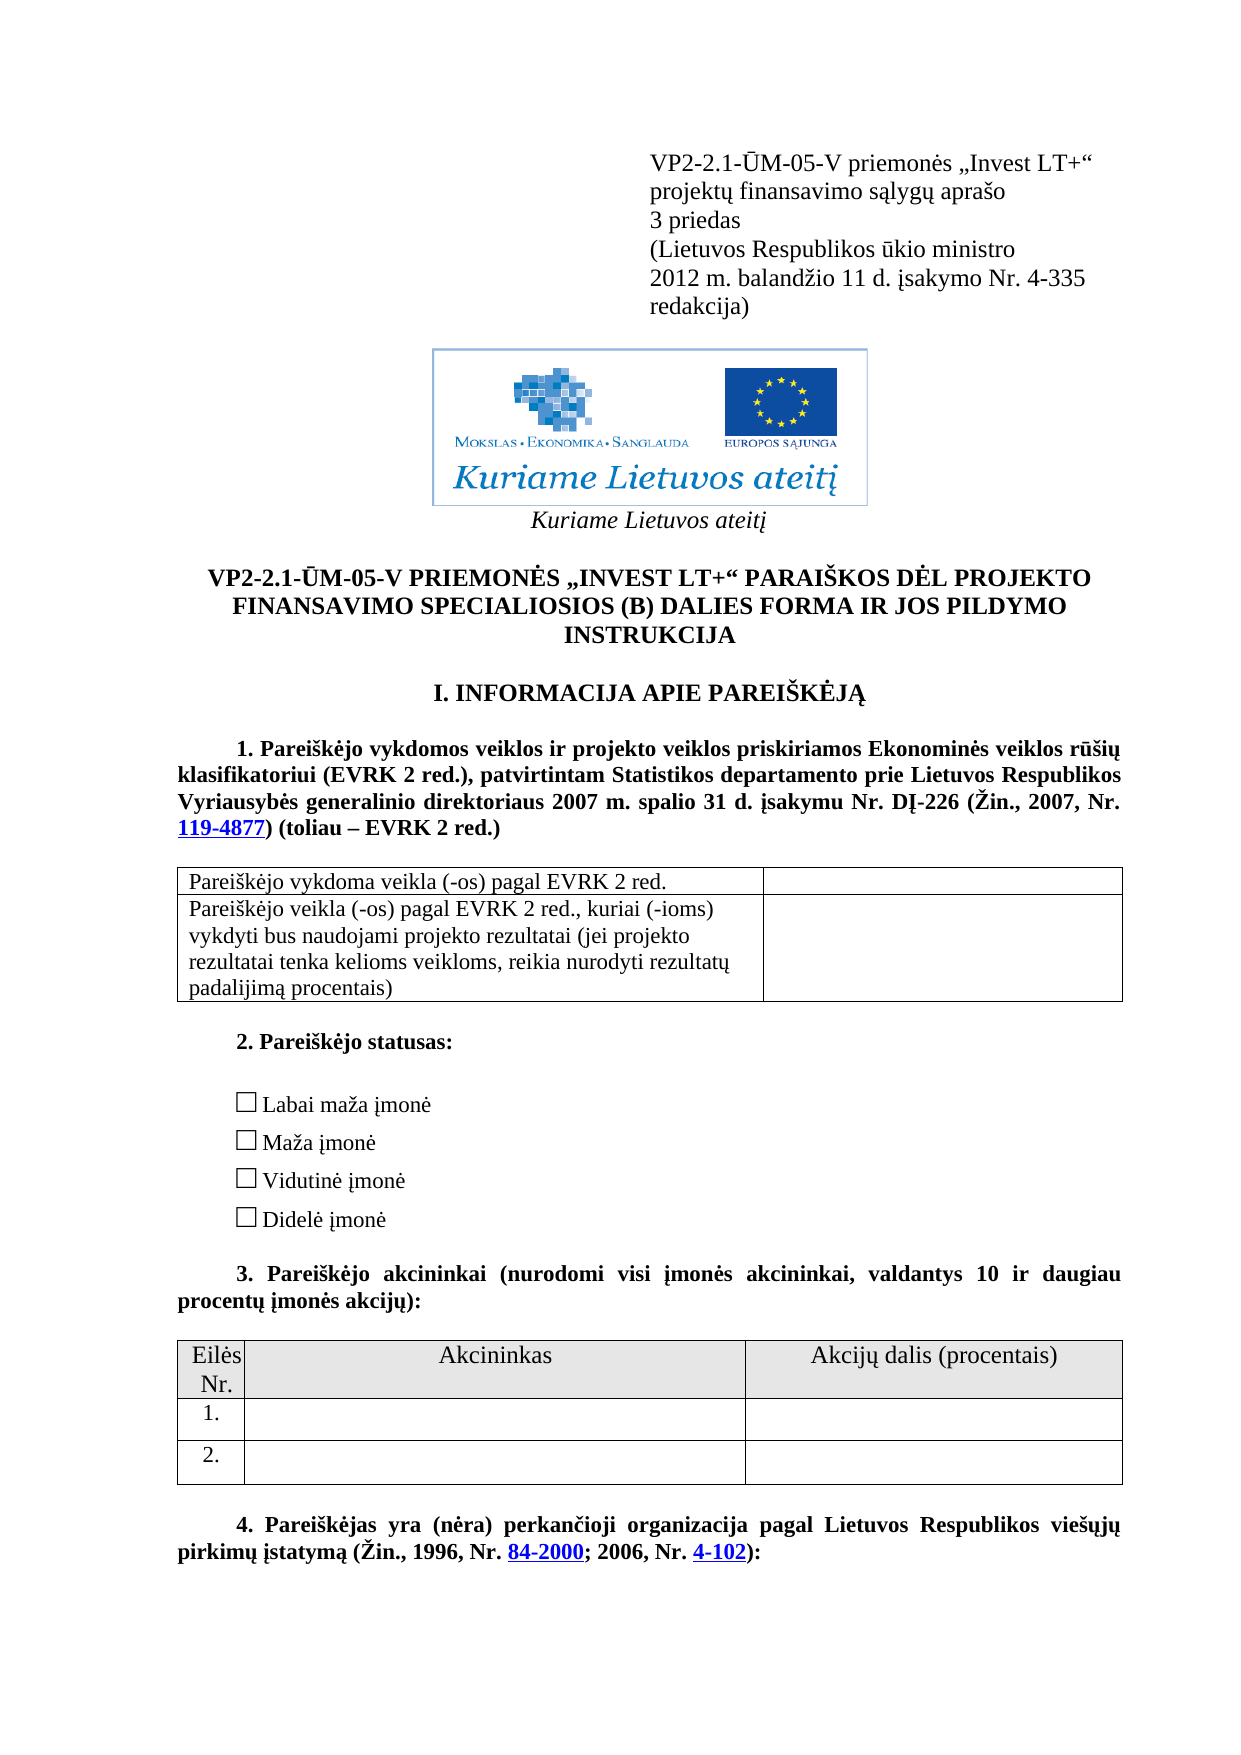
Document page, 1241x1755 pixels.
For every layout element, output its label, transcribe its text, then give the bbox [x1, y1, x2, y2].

text □ Vidutinė įmonė [177, 1157, 1122, 1196]
table_header Eilės Nr. [178, 1341, 244, 1398]
table_cell 2. [178, 1441, 244, 1484]
text projektų finansavimo sąlygų aprašo [649, 176, 1122, 205]
table_cell [746, 1441, 1122, 1484]
table_header Pareiškėjo vykdoma veikla (-os) pagal EVRK 2 red. [178, 868, 763, 894]
table_cell [245, 1399, 745, 1440]
text Kuriame Lietuvos ateitį [177, 505, 1122, 534]
text VP2-2.1-ŪM-05-V priemonės „Invest LT+“ [649, 148, 1122, 176]
table_cell [764, 895, 1122, 1001]
text 2012 m. balandžio 11 d. įsakymo Nr. 4-335 [649, 263, 1122, 291]
table_header [764, 868, 1122, 894]
table_cell [245, 1441, 745, 1484]
table_cell 1. [178, 1399, 244, 1440]
table_header Akcijų dalis (procentais) [746, 1341, 1122, 1398]
table_cell [746, 1399, 1122, 1440]
text redakcija) [649, 291, 1122, 320]
text 4. Pareiškėjas yra (nėra) perkančioji organizacija pagal Lietuvos Respublikos viešųjų pirkimų įstatymą (Žin., 1996, Nr. 84-2000; 2006, Nr. 4-102): [177, 1512, 1122, 1564]
text □ Maža įmonė [177, 1119, 1122, 1157]
text I. INFORMACIJA APIE PAREIŠKĖJĄ [177, 678, 1122, 706]
text □ Didelė įmonė [177, 1196, 1122, 1234]
table_cell Pareiškėjo veikla (-os) pagal EVRK 2 red., kuriai (-ioms) vykdyti bus naudojami projekto rezultatai (jei projekto rezultatai tenka kelioms veikloms, reikia nurodyti rezultatų padalijimą procentais) [178, 895, 763, 1001]
text 3. Pareiškėjo akcininkai (nurodomi visi įmonės akcininkai, valdantys 10 ir daugiau procentų įmonės akcijų): [177, 1261, 1122, 1313]
text (Lietuvos Respublikos ūkio ministro [649, 234, 1122, 263]
text 2. Pareiškėjo statusas: [177, 1028, 1122, 1054]
text 1. Pareiškėjo vykdomos veiklos ir projekto veiklos priskiriamos Ekonominės veiklos rūšių klasifikatoriui (EVRK 2 red.), patvirtintam Statistikos departamento prie Lietuvos Respublikos Vyriausybės generalinio direktoriaus 2007 m. spalio 31 d. įsakymu Nr. DĮ-226 (Žin., 2007, Nr. 119-4877) (toliau – EVRK 2 red.) [177, 735, 1122, 841]
text □ Labai maža įmonė [177, 1081, 1122, 1119]
text 3 priedas [649, 205, 1122, 234]
text VP2-2.1-ŪM-05-V PRIEMONĖS „INVEST LT+“ PARAIŠKOS DĖL PROJEKTO FINANSAVIMO SPECIALIOSIOS (B) DALIES FORMA IR JOS PILDYMO INSTRUKCIJA [177, 563, 1122, 649]
table_header Akcininkas [245, 1341, 745, 1398]
